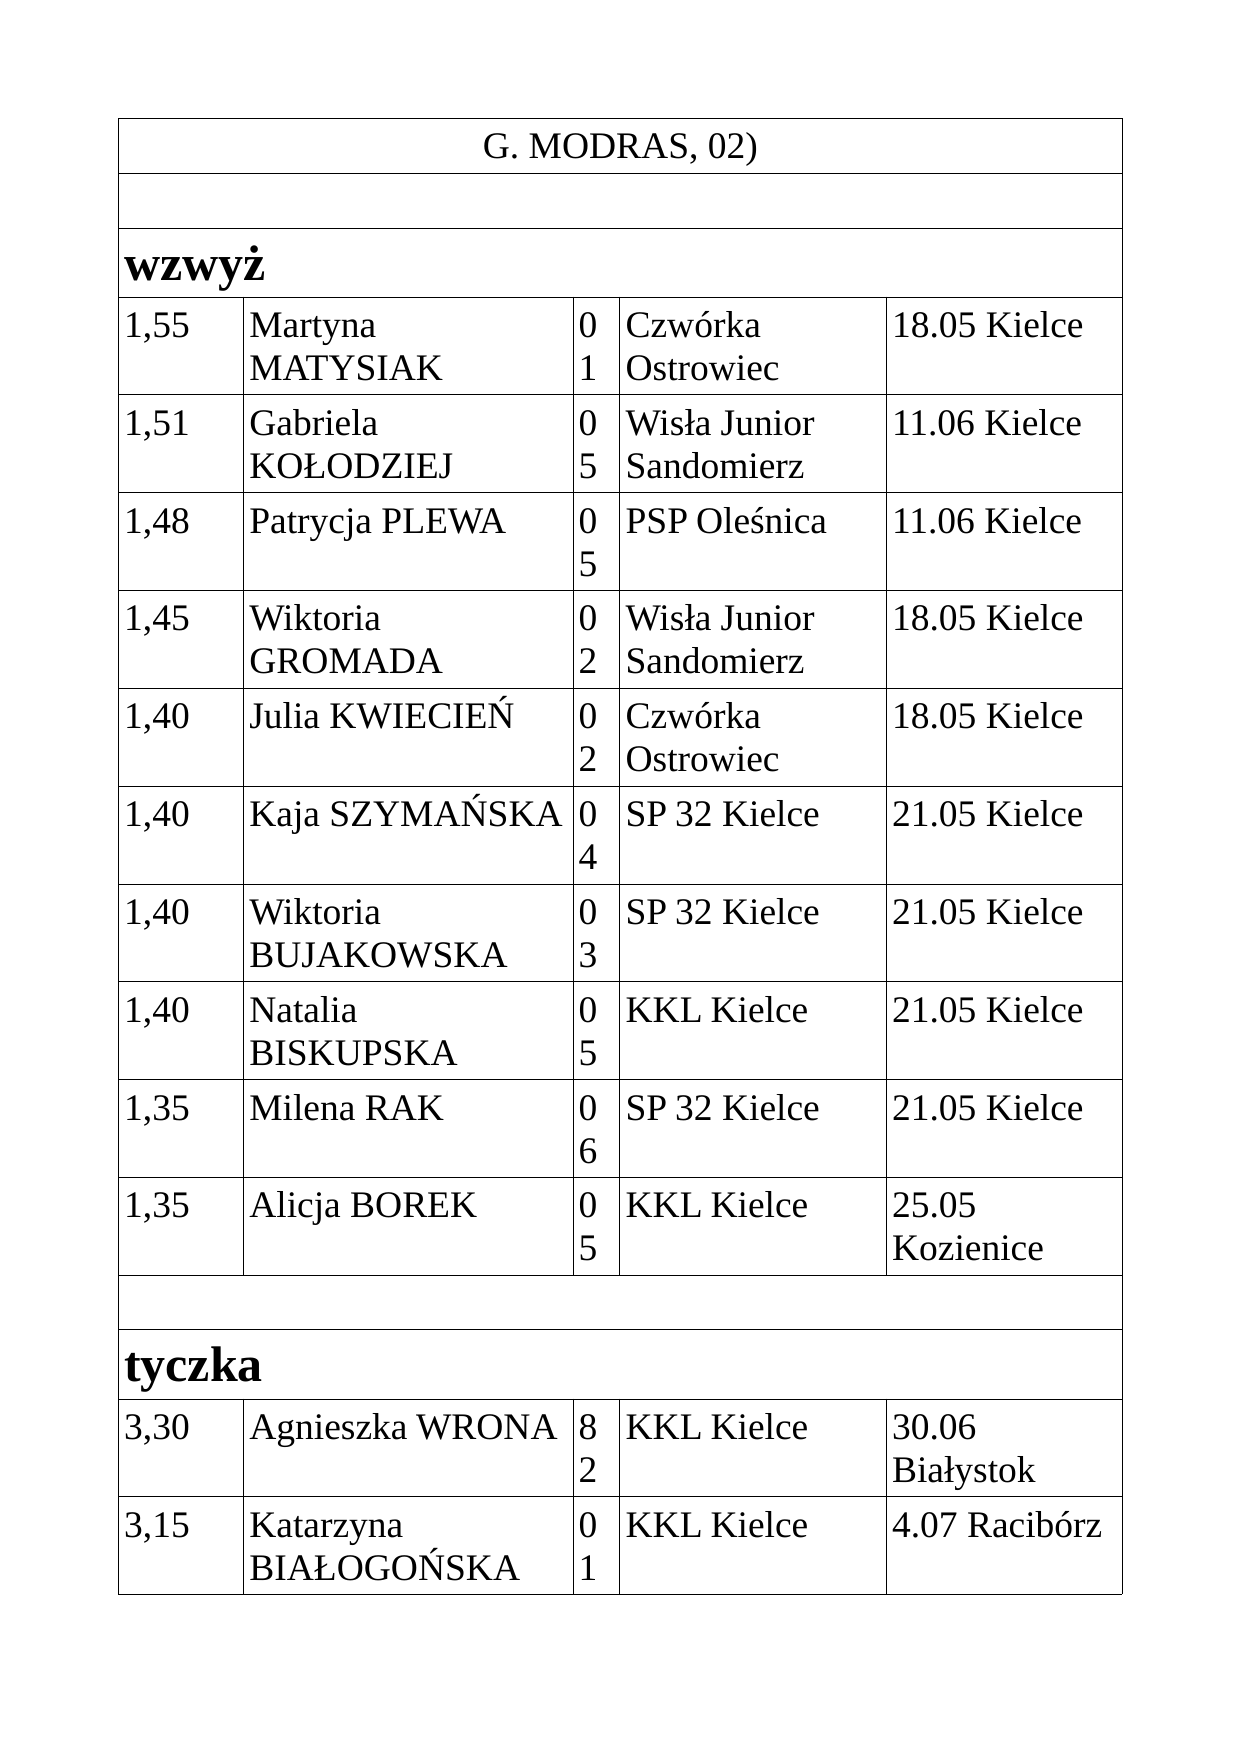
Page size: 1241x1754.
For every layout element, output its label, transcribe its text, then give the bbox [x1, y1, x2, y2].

table_cell G. MODRAS, 02) [119, 119, 1122, 173]
table_cell Czwórka Ostrowiec [620, 689, 886, 786]
table_cell 3,30 [119, 1400, 243, 1496]
table_cell KKL Kielce [620, 1400, 886, 1496]
table_cell 1,35 [119, 1080, 243, 1177]
table_cell 21.05 Kielce [887, 1080, 1122, 1177]
table_cell Natalia BISKUPSKA [244, 982, 573, 1079]
table_cell [119, 174, 1122, 227]
table_cell 1,40 [119, 689, 243, 786]
table_cell 05 [574, 493, 619, 590]
table_cell 4.07 Racibórz [887, 1497, 1122, 1594]
table_cell Kaja SZYMAŃSKA [244, 787, 573, 883]
table_cell Alicja BOREK [244, 1178, 573, 1275]
table_cell PSP Oleśnica [620, 493, 886, 590]
table_cell SP 32 Kielce [620, 787, 886, 883]
table_cell 18.05 Kielce [887, 591, 1122, 688]
table_cell 05 [574, 395, 619, 492]
table_cell 01 [574, 298, 619, 394]
table_cell 82 [574, 1400, 619, 1496]
table_cell SP 32 Kielce [620, 885, 886, 981]
table_cell 02 [574, 689, 619, 786]
table_cell Czwórka Ostrowiec [620, 298, 886, 394]
table_cell 21.05 Kielce [887, 787, 1122, 883]
table_cell 21.05 Kielce [887, 982, 1122, 1079]
table_cell Wiktoria GROMADA [244, 591, 573, 688]
table_cell 18.05 Kielce [887, 298, 1122, 394]
table_cell Wisła Junior Sandomierz [620, 591, 886, 688]
table_cell 1,40 [119, 787, 243, 883]
table_cell KKL Kielce [620, 982, 886, 1079]
table_cell 02 [574, 591, 619, 688]
table_cell 05 [574, 1178, 619, 1275]
table_cell 04 [574, 787, 619, 883]
table_cell 11.06 Kielce [887, 395, 1122, 492]
table_cell 1,51 [119, 395, 243, 492]
table_cell 3,15 [119, 1497, 243, 1594]
table_cell 1,40 [119, 885, 243, 981]
table_cell 1,45 [119, 591, 243, 688]
table_cell 1,40 [119, 982, 243, 1079]
table_cell Wisła Junior Sandomierz [620, 395, 886, 492]
table_cell 1,55 [119, 298, 243, 394]
table_cell Gabriela KOŁODZIEJ [244, 395, 573, 492]
table_cell 01 [574, 1497, 619, 1594]
table_cell Martyna MATYSIAK [244, 298, 573, 394]
table_cell [119, 1276, 1122, 1329]
table_cell 05 [574, 982, 619, 1079]
table_cell 25.05 Kozienice [887, 1178, 1122, 1275]
table_cell SP 32 Kielce [620, 1080, 886, 1177]
table_cell Milena RAK [244, 1080, 573, 1177]
table_cell KKL Kielce [620, 1497, 886, 1594]
table_cell 11.06 Kielce [887, 493, 1122, 590]
table_cell 1,35 [119, 1178, 243, 1275]
table_cell 1,48 [119, 493, 243, 590]
table_cell KKL Kielce [620, 1178, 886, 1275]
table_cell 30.06 Białystok [887, 1400, 1122, 1496]
table_cell tyczka [119, 1330, 1122, 1398]
table_cell Agnieszka WRONA [244, 1400, 573, 1496]
table_cell Wiktoria BUJAKOWSKA [244, 885, 573, 981]
table_cell Katarzyna BIAŁOGOŃSKA [244, 1497, 573, 1594]
table_cell 06 [574, 1080, 619, 1177]
table_cell 18.05 Kielce [887, 689, 1122, 786]
table_cell Patrycja PLEWA [244, 493, 573, 590]
table_cell wzwyż [119, 229, 1122, 297]
table_cell 21.05 Kielce [887, 885, 1122, 981]
table_cell 03 [574, 885, 619, 981]
table_cell Julia KWIECIEŃ [244, 689, 573, 786]
